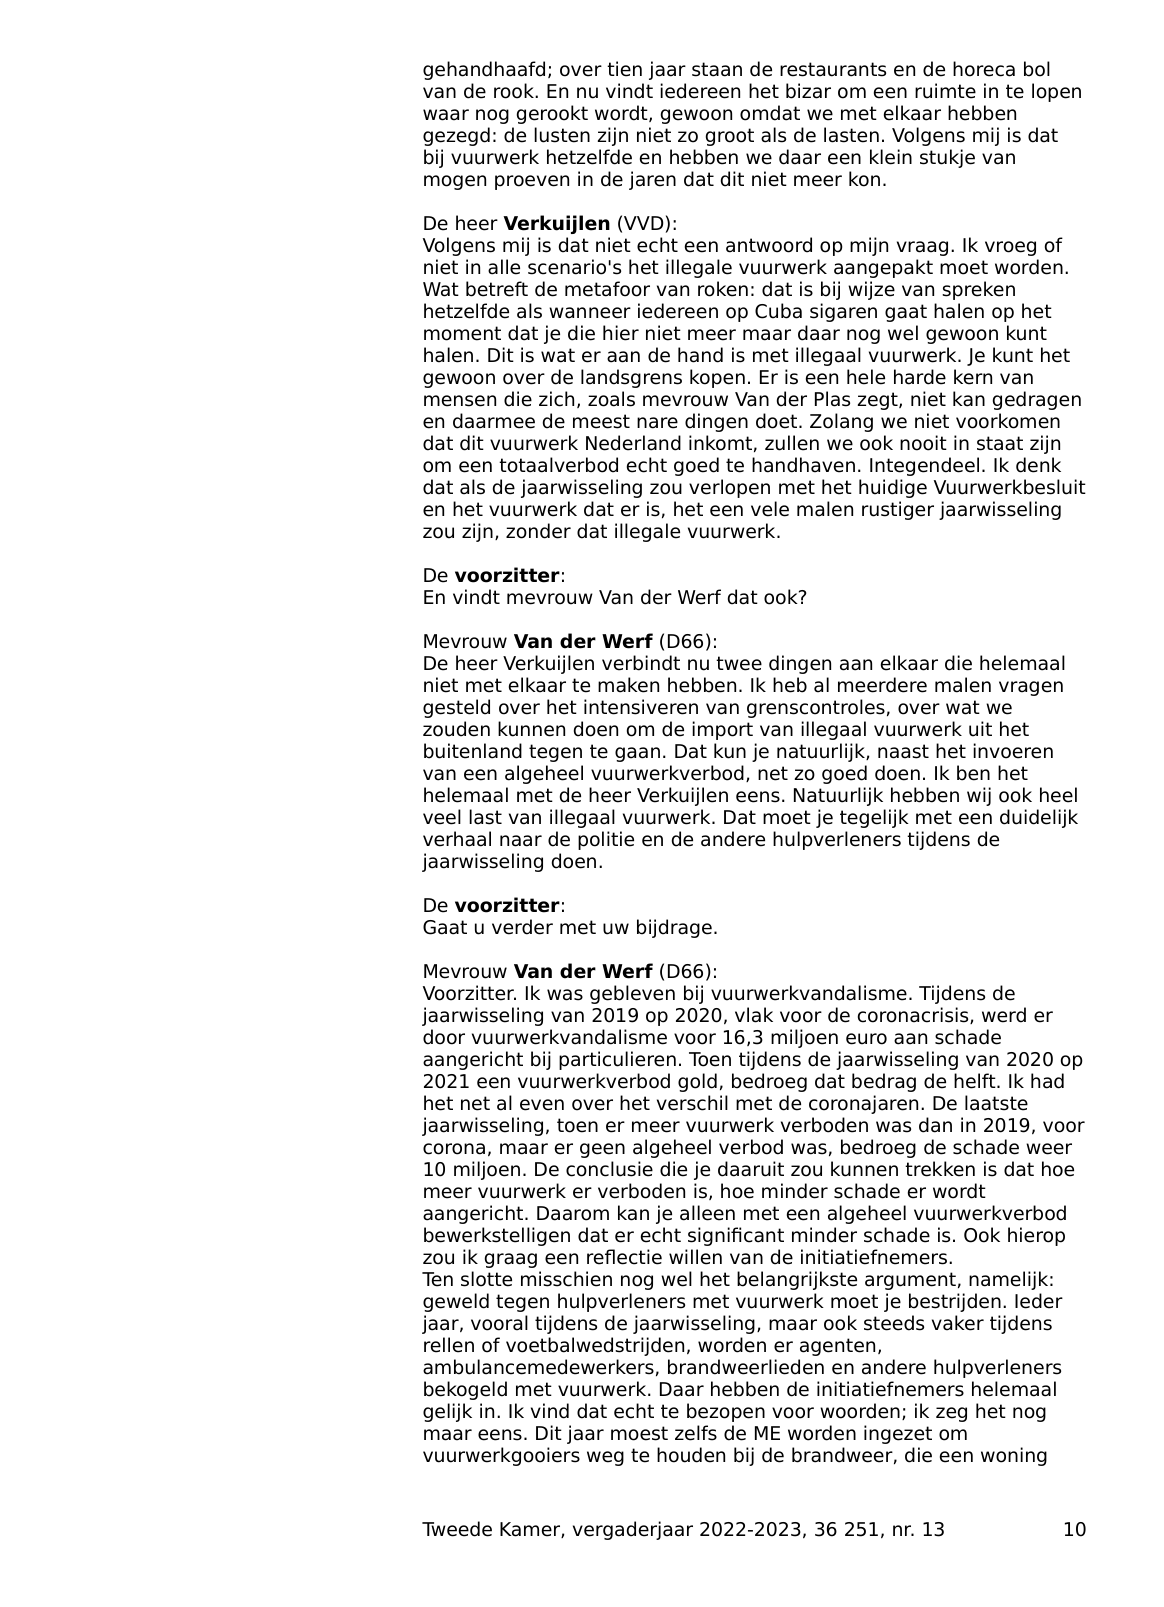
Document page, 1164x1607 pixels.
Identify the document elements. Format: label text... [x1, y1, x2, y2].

text De heer Verkuijlen (VVD): [422, 213, 1087, 235]
text Ten slotte misschien nog wel het belangrijkste argument, namelijk: geweld tegen hulpverleners met vuurwerk moet je bestrijden. Ieder jaar, vooral tijdens de jaarwisseling, maar ook steeds vaker tijdens rellen of voetbalwedstrijden, worden er agenten, ambulancemedewerkers, brandweerlieden en andere hulpverleners bekogeld met vuurwerk. Daar hebben de initiatiefnemers helemaal gelijk in. Ik vind dat echt te bezopen voor woorden; ik zeg het nog maar eens. Dit jaar moest zelfs de ME worden ingezet om vuurwerkgooiers weg te houden bij de brandweer, die een woning [422, 1269, 1087, 1467]
text Volgens mij is dat niet echt een antwoord op mijn vraag. Ik vroeg of niet in alle scenario's het illegale vuurwerk aangepakt moet worden. Wat betreft de metafoor van roken: dat is bij wijze van spreken hetzelfde als wanneer iedereen op Cuba sigaren gaat halen op het moment dat je die hier niet meer maar daar nog wel gewoon kunt halen. Dit is wat er aan de hand is met illegaal vuurwerk. Je kunt het gewoon over de landsgrens kopen. Er is een hele harde kern van mensen die zich, zoals mevrouw Van der Plas zegt, niet kan gedragen en daarmee de meest nare dingen doet. Zolang we niet voorkomen dat dit vuurwerk Nederland inkomt, zullen we ook nooit in staat zijn om een totaalverbod echt goed te handhaven. Integendeel. Ik denk dat als de jaarwisseling zou verlopen met het huidige Vuurwerkbesluit en het vuurwerk dat er is, het een vele malen rustiger jaarwisseling zou zijn, zonder dat illegale vuurwerk. [422, 235, 1087, 543]
text Gaat u verder met uw bijdrage. [422, 917, 1087, 939]
text De voorzitter: [422, 895, 1087, 917]
text Mevrouw Van der Werf (D66): [422, 961, 1087, 983]
text De voorzitter: [422, 565, 1087, 587]
text gehandhaafd; over tien jaar staan de restaurants en de horeca bol van de rook. En nu vindt iedereen het bizar om een ruimte in te lopen waar nog gerookt wordt, gewoon omdat we met elkaar hebben gezegd: de lusten zijn niet zo groot als de lasten. Volgens mij is dat bij vuurwerk hetzelfde en hebben we daar een klein stukje van mogen proeven in de jaren dat dit niet meer kon. [422, 59, 1087, 191]
text Mevrouw Van der Werf (D66): [422, 631, 1087, 653]
text En vindt mevrouw Van der Werf dat ook? [422, 587, 1087, 609]
text De heer Verkuijlen verbindt nu twee dingen aan elkaar die helemaal niet met elkaar te maken hebben. Ik heb al meerdere malen vragen gesteld over het intensiveren van grenscontroles, over wat we zouden kunnen doen om de import van illegaal vuurwerk uit het buitenland tegen te gaan. Dat kun je natuurlijk, naast het invoeren van een algeheel vuurwerkverbod, net zo goed doen. Ik ben het helemaal met de heer Verkuijlen eens. Natuurlijk hebben wij ook heel veel last van illegaal vuurwerk. Dat moet je tegelijk met een duidelijk verhaal naar de politie en de andere hulpverleners tijdens de jaarwisseling doen. [422, 653, 1087, 873]
text Voorzitter. Ik was gebleven bij vuurwerkvandalisme. Tijdens de jaarwisseling van 2019 op 2020, vlak voor de coronacrisis, werd er door vuurwerkvandalisme voor 16,3 miljoen euro aan schade aangericht bij particulieren. Toen tijdens de jaarwisseling van 2020 op 2021 een vuurwerkverbod gold, bedroeg dat bedrag de helft. Ik had het net al even over het verschil met de coronajaren. De laatste jaarwisseling, toen er meer vuurwerk verboden was dan in 2019, voor corona, maar er geen algeheel verbod was, bedroeg de schade weer 10 miljoen. De conclusie die je daaruit zou kunnen trekken is dat hoe meer vuurwerk er verboden is, hoe minder schade er wordt aangericht. Daarom kan je alleen met een algeheel vuurwerkverbod bewerkstelligen dat er echt significant minder schade is. Ook hierop zou ik graag een reflectie willen van de initiatiefnemers. [422, 983, 1087, 1269]
